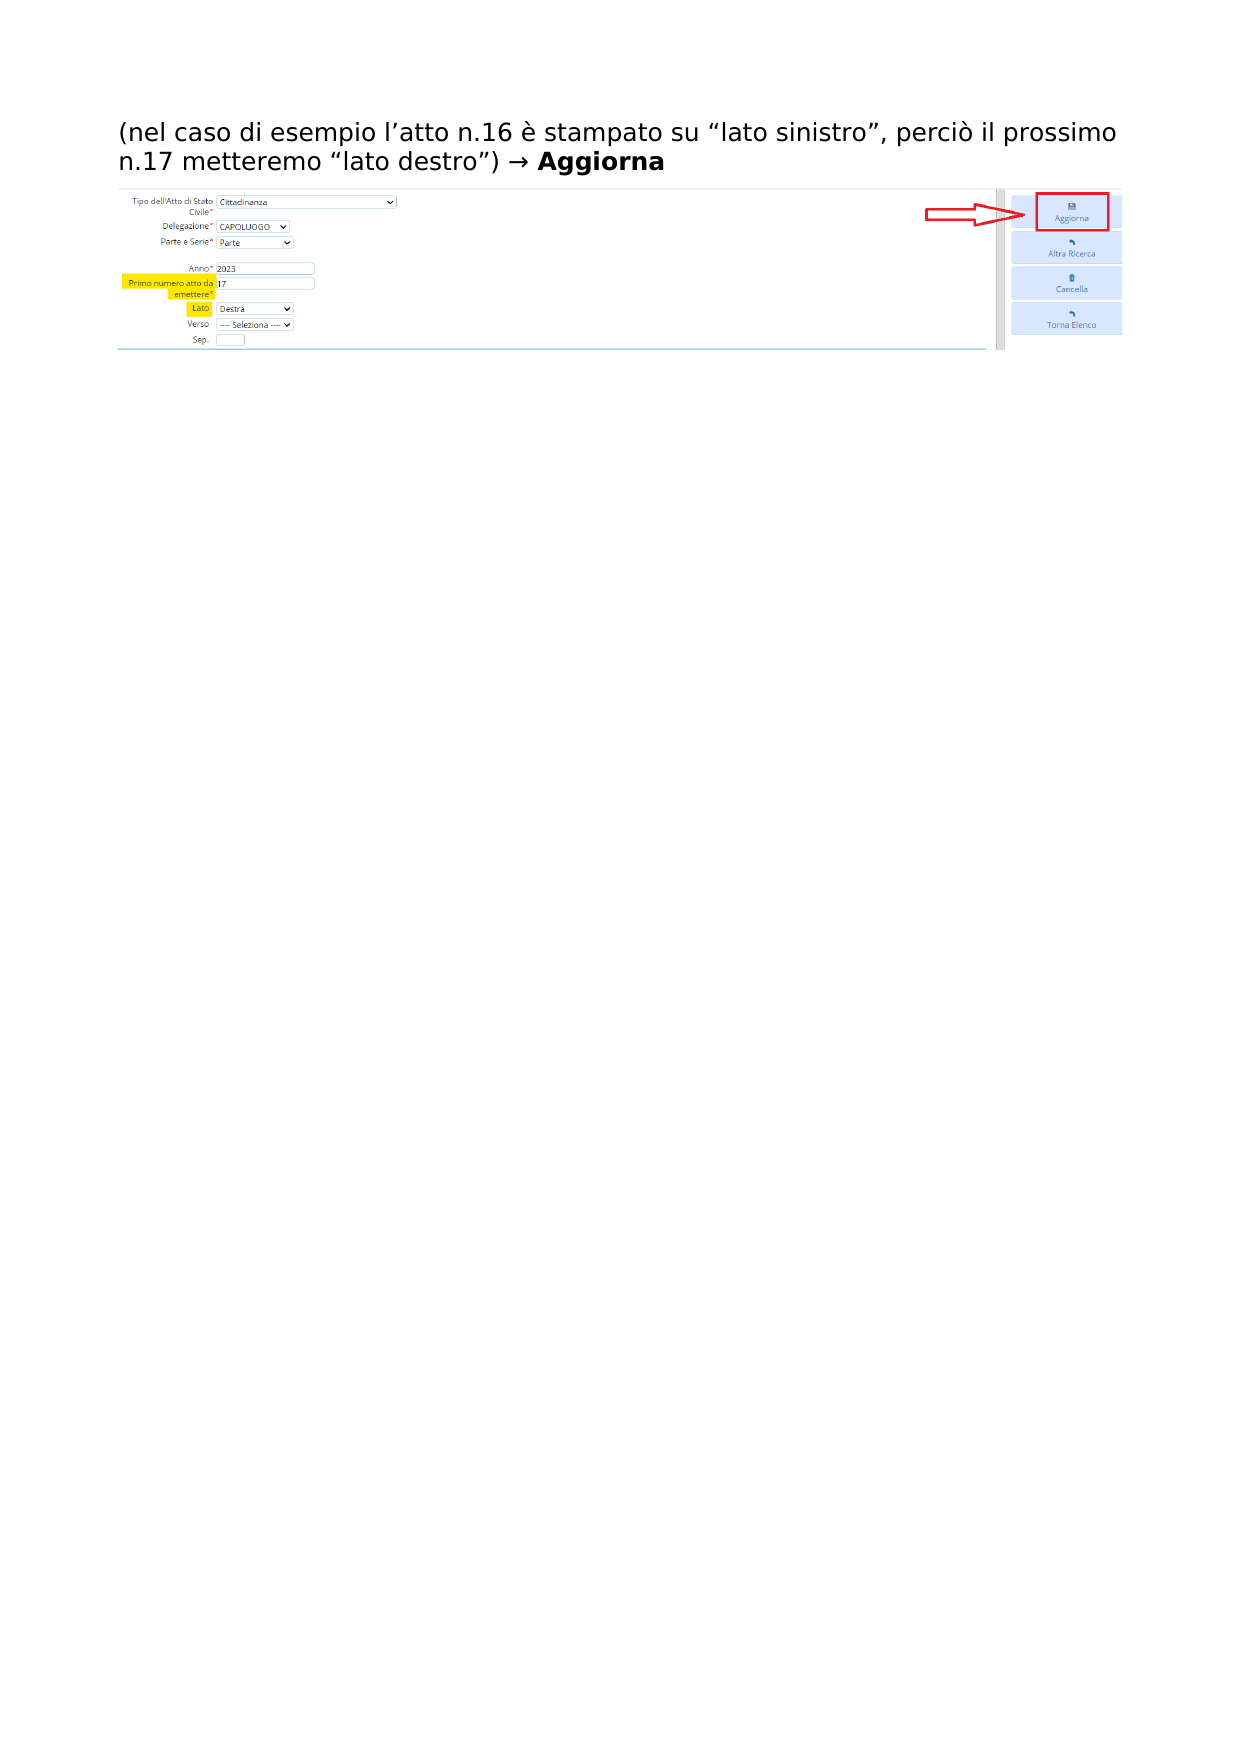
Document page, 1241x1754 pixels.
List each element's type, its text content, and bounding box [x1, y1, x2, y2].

picture [118, 188, 1123, 350]
text (nel caso di esempio l’atto n.16 è stampato su “lato sinistro”, perciò il prossimo n.17 metteremo “lato destro”) → Aggiorna [118, 118, 1122, 176]
